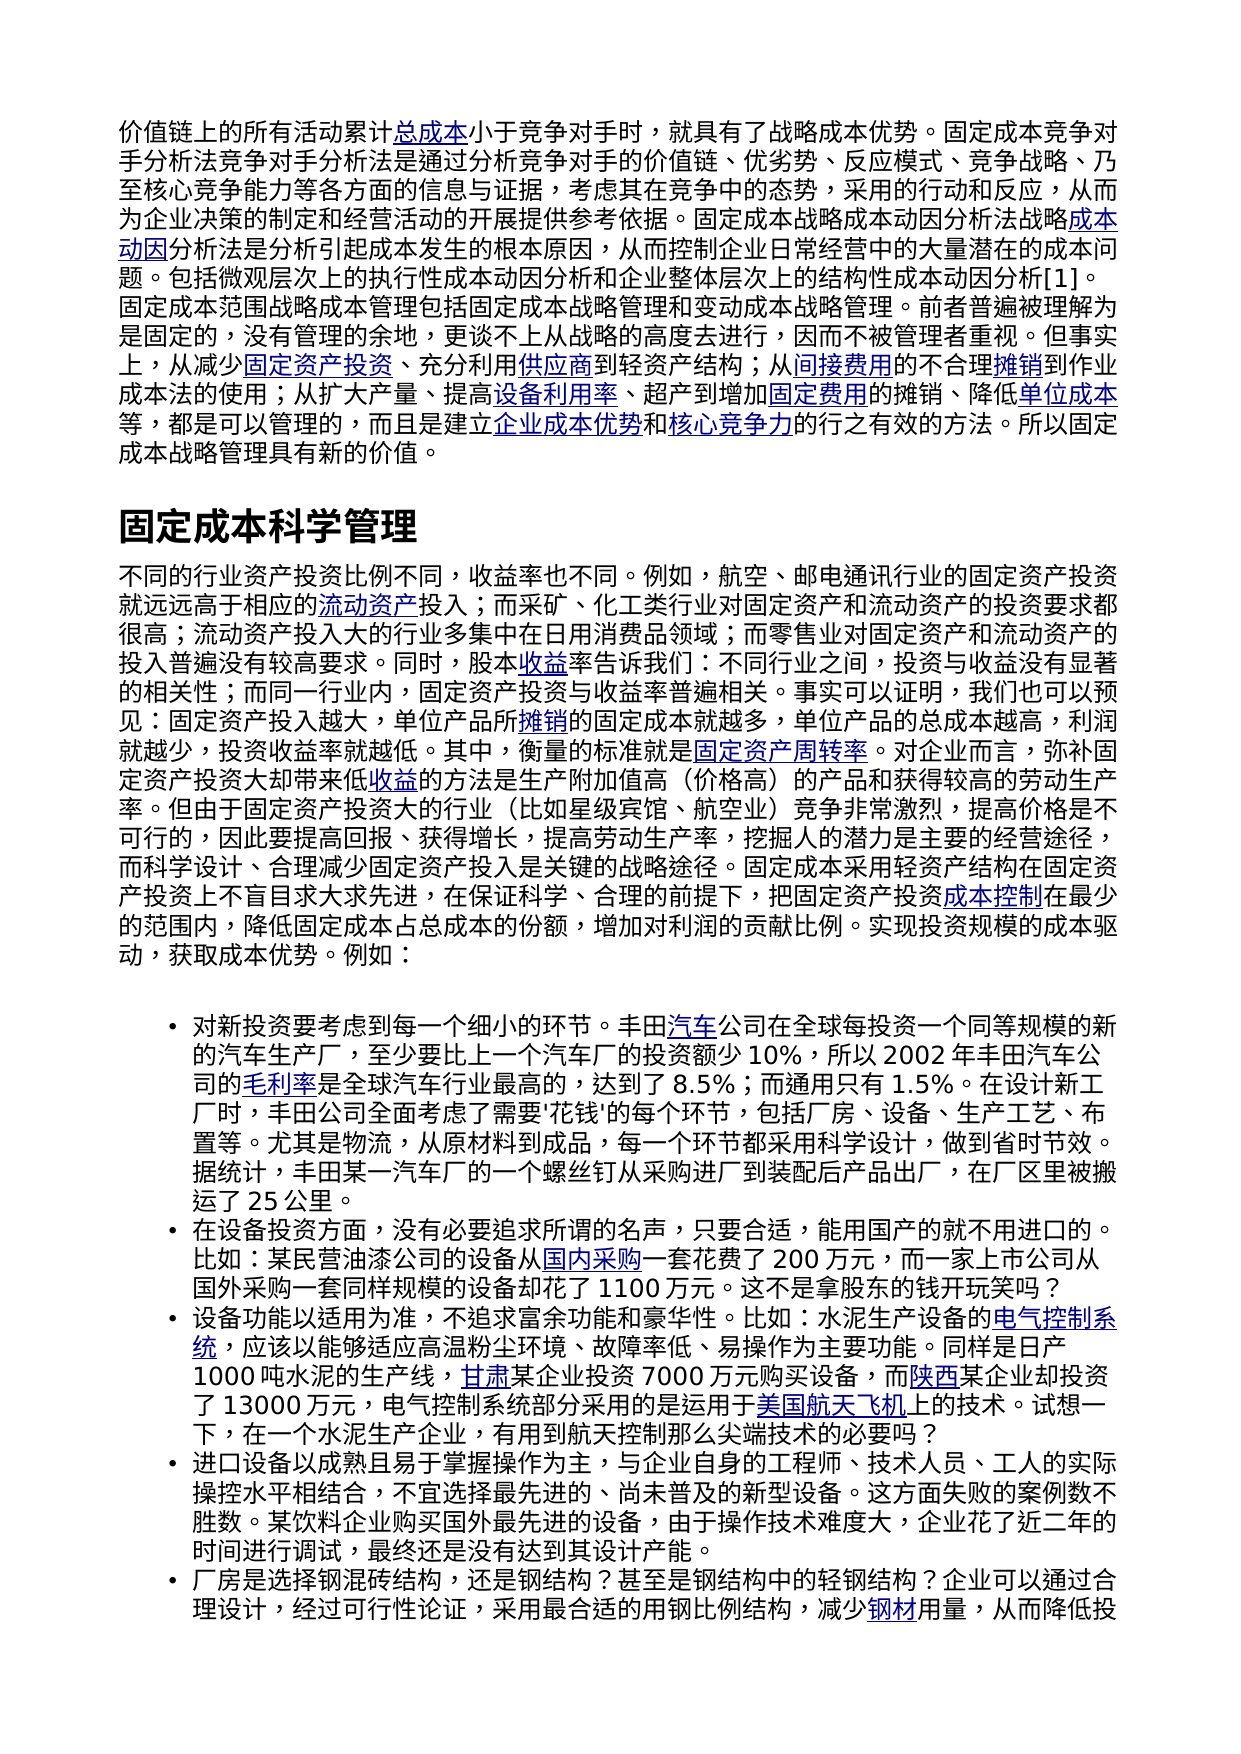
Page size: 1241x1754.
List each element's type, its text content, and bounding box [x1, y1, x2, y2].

list 进口设备以成熟且易于掌握操作为主，与企业自身的工程师、技术人员、工人的实际操控水平相结合，不宜选择最先进的、尚未普及的新型设备。这方面失败的案例数不胜数。某饮料企业购买国外最先进的设备，由于操作技术难度大，企业花了近二年的时间进行调试，最终还是没有达到其设计产能。 [177, 1449, 1122, 1566]
subtitle 固定成本科学管理 [118, 506, 1122, 549]
list 在设备投资方面，没有必要追求所谓的名声，只要合适，能用国产的就不用进口的。比如：某民营油漆公司的设备从国内采购一套花费了200万元，而一家上市公司从国外采购一套同样规模的设备却花了1100万元。这不是拿股东的钱开玩笑吗？ [177, 1216, 1122, 1304]
text 价值链上的所有活动累计总成本小于竞争对手时，就具有了战略成本优势。固定成本竞争对手分析法竞争对手分析法是通过分析竞争对手的价值链、优劣势、反应模式、竞争战略、乃至核心竞争能力等各方面的信息与证据，考虑其在竞争中的态势，采用的行动和反应，从而为企业决策的制定和经营活动的开展提供参考依据。固定成本战略成本动因分析法战略成本动因分析法是分析引起成本发生的根本原因，从而控制企业日常经营中的大量潜在的成本问题。包括微观层次上的执行性成本动因分析和企业整体层次上的结构性成本动因分析[1]。固定成本范围战略成本管理包括固定成本战略管理和变动成本战略管理。前者普遍被理解为是固定的，没有管理的余地，更谈不上从战略的高度去进行，因而不被管理者重视。但事实上，从减少固定资产投资、充分利用供应商到轻资产结构；从间接费用的不合理摊销到作业成本法的使用；从扩大产量、提高设备利用率、超产到增加固定费用的摊销、降低单位成本等，都是可以管理的，而且是建立企业成本优势和核心竞争力的行之有效的方法。所以固定成本战略管理具有新的价值。 [118, 118, 1122, 468]
list 对新投资要考虑到每一个细小的环节。丰田汽车公司在全球每投资一个同等规模的新的汽车生产厂，至少要比上一个汽车厂的投资额少10%，所以2002年丰田汽车公司的毛利率是全球汽车行业最高的，达到了8.5%；而通用只有1.5%。在设计新工厂时，丰田公司全面考虑了需要'花钱'的每个环节，包括厂房、设备、生产工艺、布置等。尤其是物流，从原材料到成品，每一个环节都采用科学设计，做到省时节效。据统计，丰田某一汽车厂的一个螺丝钉从采购进厂到装配后产品出厂，在厂区里被搬运了25公里。 [177, 1012, 1122, 1216]
text 不同的行业资产投资比例不同，收益率也不同。例如，航空、邮电通讯行业的固定资产投资就远远高于相应的流动资产投入；而采矿、化工类行业对固定资产和流动资产的投资要求都很高；流动资产投入大的行业多集中在日用消费品领域；而零售业对固定资产和流动资产的投入普遍没有较高要求。同时，股本收益率告诉我们：不同行业之间，投资与收益没有显著的相关性；而同一行业内，固定资产投资与收益率普遍相关。事实可以证明，我们也可以预见：固定资产投入越大，单位产品所摊销的固定成本就越多，单位产品的总成本越高，利润就越少，投资收益率就越低。其中，衡量的标准就是固定资产周转率。对企业而言，弥补固定资产投资大却带来低收益的方法是生产附加值高（价格高）的产品和获得较高的劳动生产率。但由于固定资产投资大的行业（比如星级宾馆、航空业）竞争非常激烈，提高价格是不可行的，因此要提高回报、获得增长，提高劳动生产率，挖掘人的潜力是主要的经营途径，而科学设计、合理减少固定资产投入是关键的战略途径。固定成本采用轻资产结构在固定资产投资上不盲目求大求先进，在保证科学、合理的前提下，把固定资产投资成本控制在最少的范围内，降低固定成本占总成本的份额，增加对利润的贡献比例。实现投资规模的成本驱动，获取成本优势。例如： [118, 562, 1122, 970]
list 设备功能以适用为准，不追求富余功能和豪华性。比如：水泥生产设备的电气控制系统，应该以能够适应高温粉尘环境、故障率低、易操作为主要功能。同样是日产1000吨水泥的生产线，甘肃某企业投资7000万元购买设备，而陕西某企业却投资了13000万元，电气控制系统部分采用的是运用于美国航天飞机上的技术。试想一下，在一个水泥生产企业，有用到航天控制那么尖端技术的必要吗？ [177, 1304, 1122, 1449]
list 厂房是选择钢混砖结构，还是钢结构？甚至是钢结构中的轻钢结构？企业可以通过合理设计，经过可行性论证，采用最合适的用钢比例结构，减少钢材用量，从而降低投 [177, 1566, 1122, 1624]
